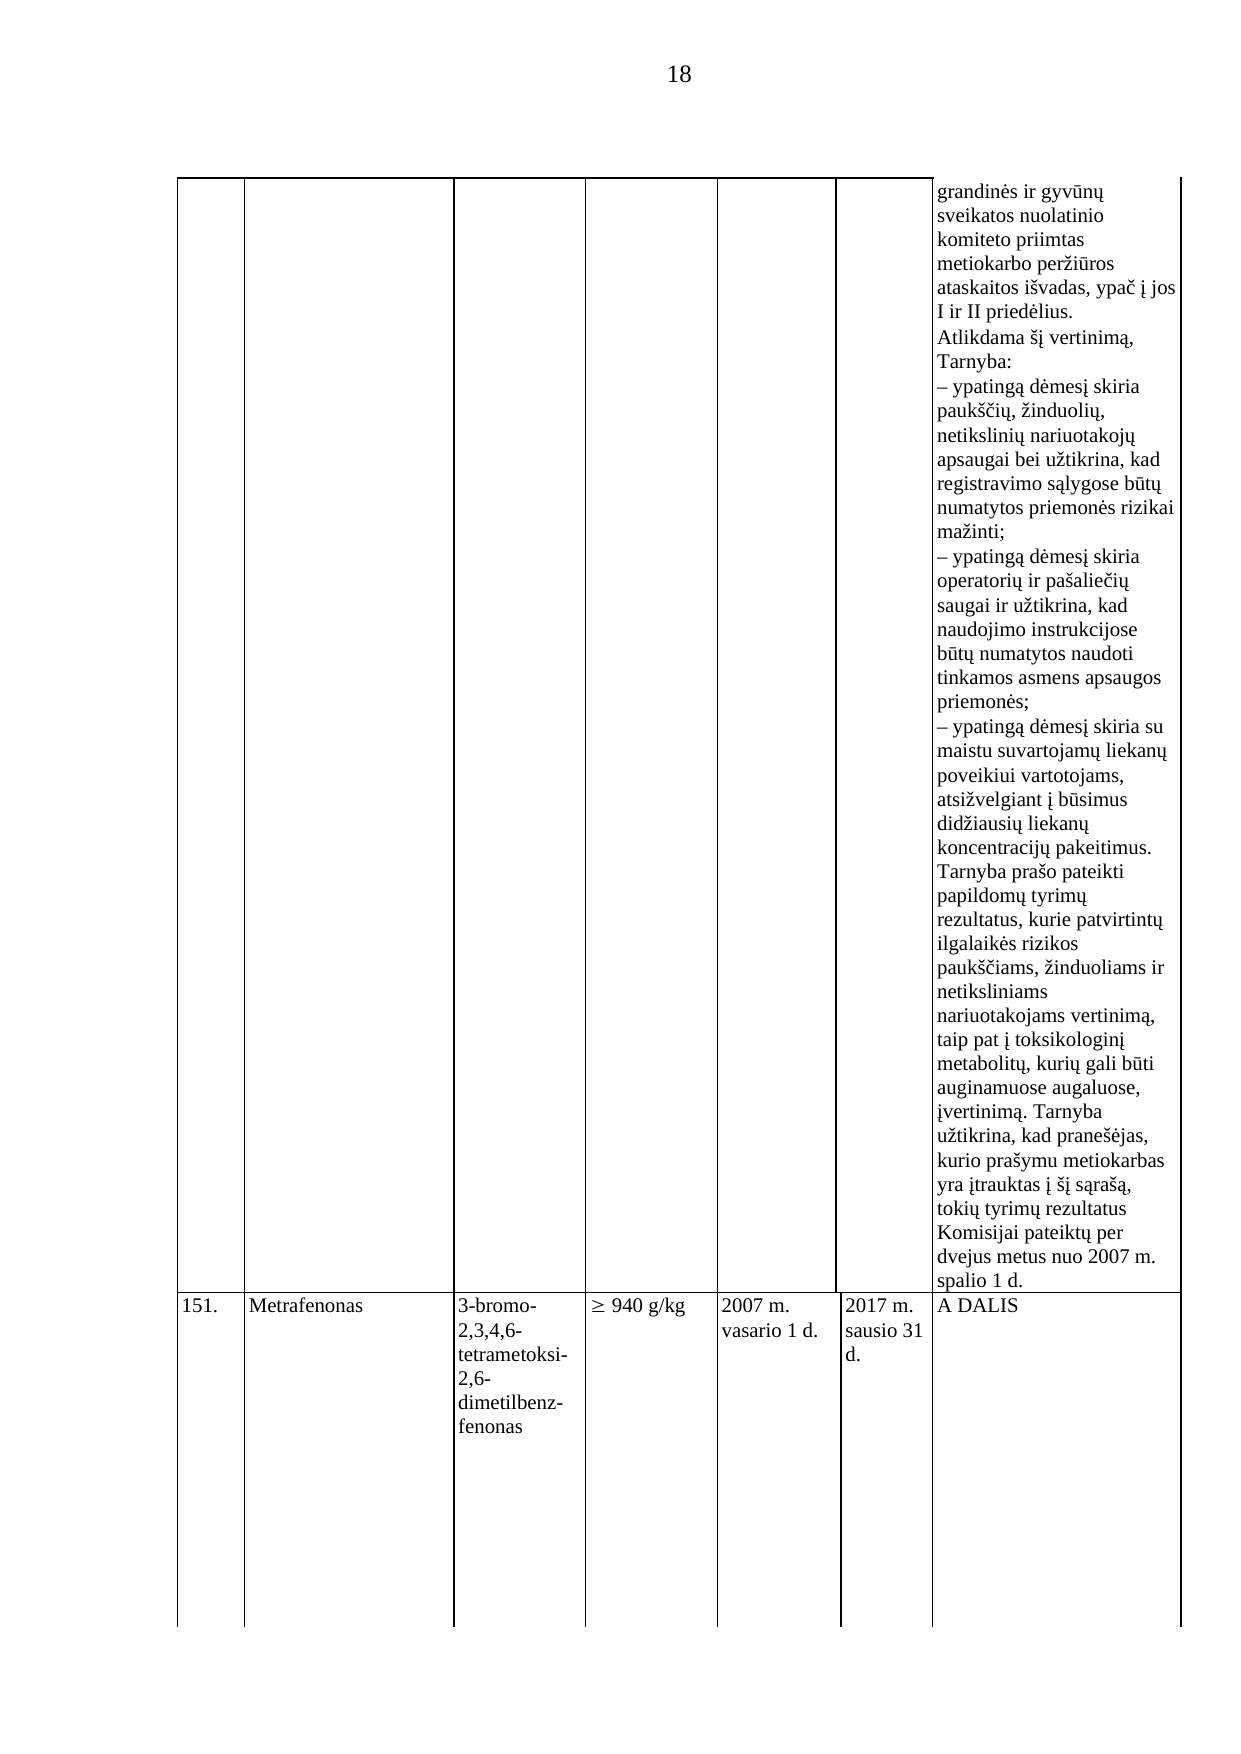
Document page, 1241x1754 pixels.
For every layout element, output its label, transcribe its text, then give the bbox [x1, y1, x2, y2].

table_cell – ypatingą dėmesį skiria paukščių, žinduolių, netikslinių nariuotakojų apsaugai bei užtikrina, kad registravimo sąlygose būtų numatytos priemonės rizikai mažinti; [933, 373, 1180, 543]
table_cell Atlikdama šį vertinimą, Tarnyba: [933, 323, 1180, 373]
table_cell Metrafenonas [245, 1293, 453, 1627]
table_cell [455, 179, 585, 1292]
table_cell – ypatingą dėmesį skiria operatorių ir pašaliečių saugai ir užtikrina, kad naudojimo instrukcijose būtų numatytos naudoti tinkamos asmens apsaugos priemonės; [933, 543, 1180, 713]
table_cell – ypatingą dėmesį skiria su maistu suvartojamų liekanų poveikiui vartotojams, atsižvelgiant į būsimus didžiausių liekanų koncentracijų pakeitimus. Tarnyba prašo pateikti papildomų tyrimų rezultatus, kurie patvirtintų ilgalaikės rizikos paukščiams, žinduoliams ir netiksliniams nariuotakojams vertinimą, taip pat į toksikologinį metabolitų, kurių gali būti auginamuose augaluose, įvertinimą. Tarnyba užtikrina, kad pranešėjas, kurio prašymu metiokarbas yra įtrauktas į šį sąrašą, tokių tyrimų rezultatus Komisijai pateiktų per dvejus metus nuo 2007 m. spalio 1 d. [933, 713, 1180, 1292]
table_cell [718, 179, 835, 1292]
table_cell 2017 m. sausio 31 d. [842, 1293, 932, 1627]
table_cell [837, 179, 932, 1292]
table_cell 151. [178, 1293, 244, 1627]
table_cell 3-bromo-2,3,4,6-tetrametoksi-2,6-dimetilbenz-fenonas [455, 1293, 585, 1627]
table_cell grandinės ir gyvūnų sveikatos nuolatinio komiteto priimtas metiokarbo peržiūros ataskaitos išvadas, ypač į jos I ir II priedėlius. [933, 177, 1180, 323]
table_cell [586, 179, 717, 1292]
table_cell  940 g/kg [586, 1293, 717, 1627]
table_cell [245, 179, 453, 1292]
table_cell [178, 179, 244, 1292]
table_cell A DALIS [933, 1293, 1180, 1627]
table_cell 2007 m. vasario 1 d. [718, 1293, 840, 1627]
